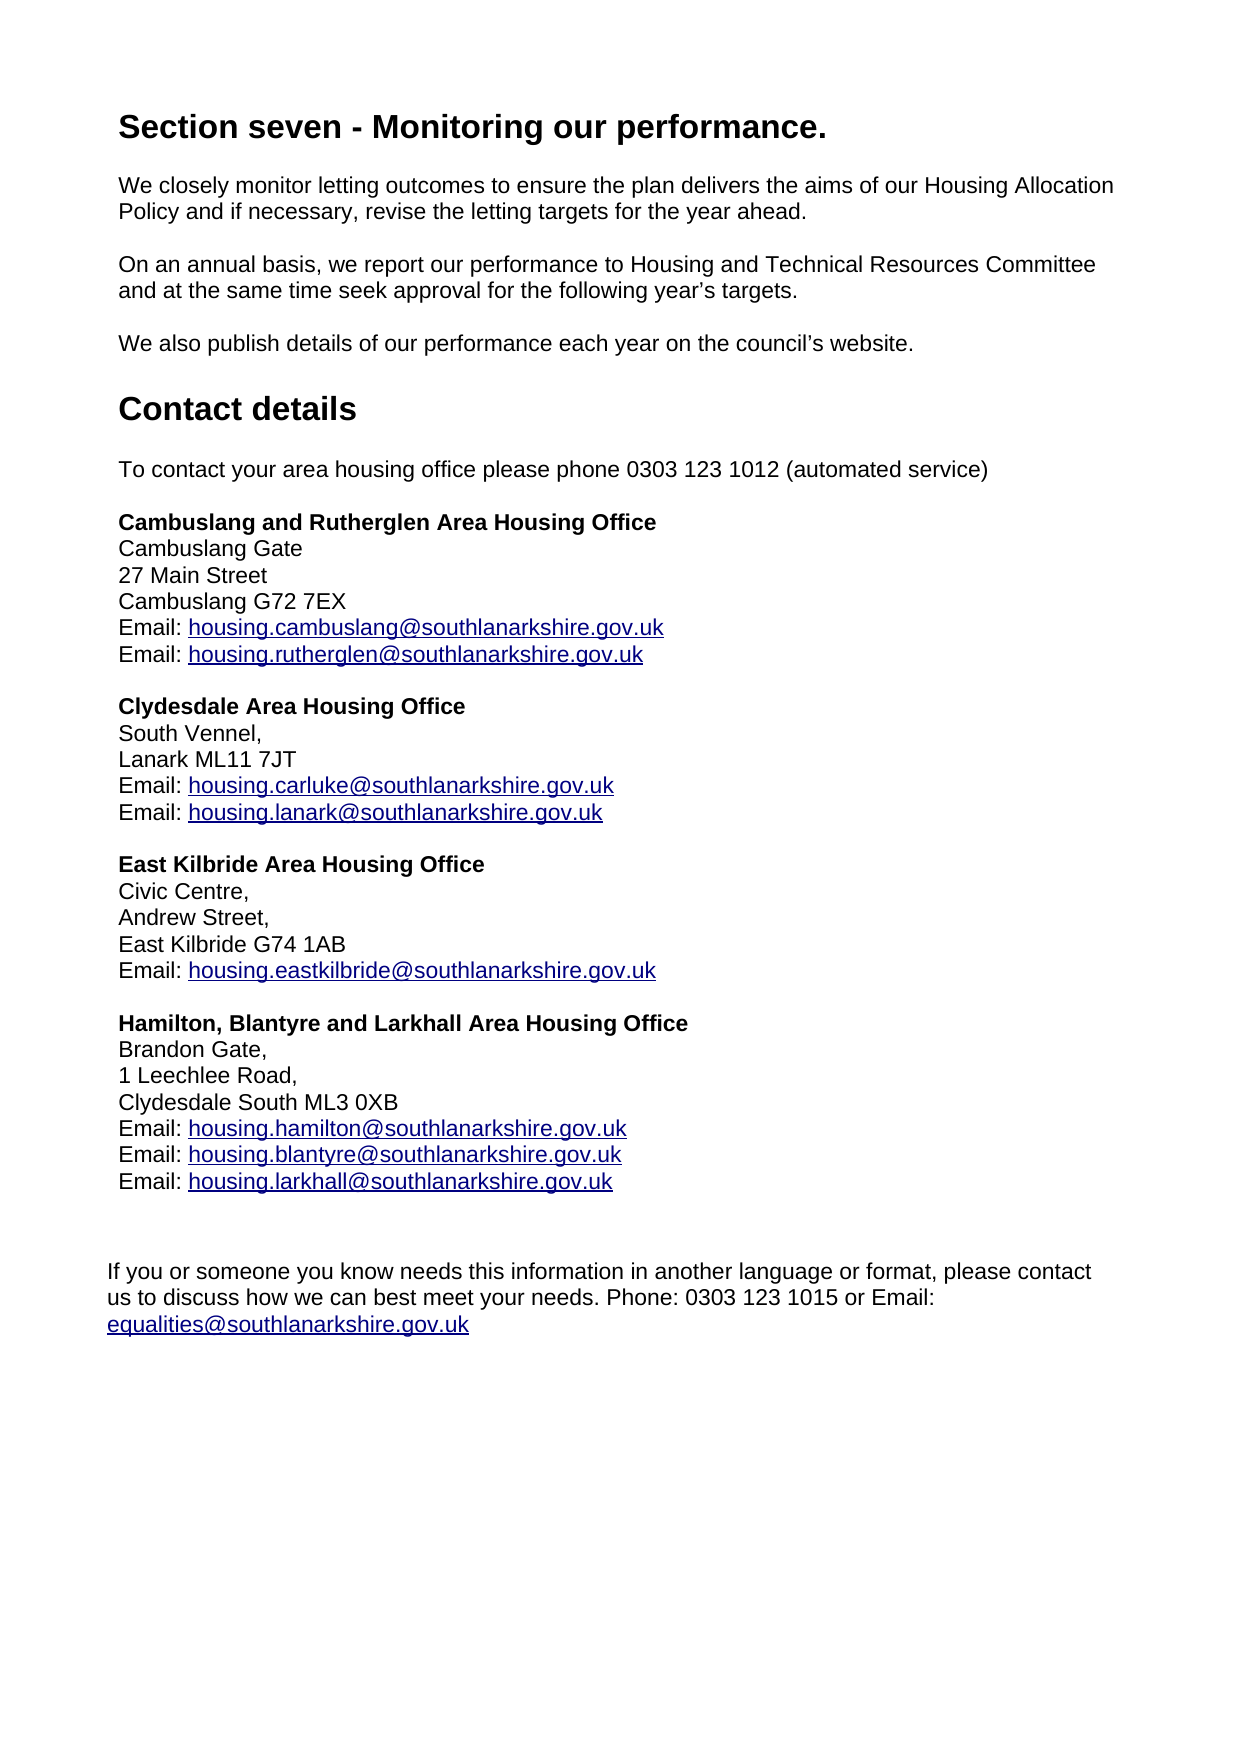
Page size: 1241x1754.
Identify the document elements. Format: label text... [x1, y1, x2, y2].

subtitle Contact details [118, 389, 1122, 427]
text East Kilbride Area Housing Office [118, 851, 1122, 878]
text Email: housing.larkhall@southlanarkshire.gov.uk [118, 1168, 1122, 1194]
text Civic Centre, [118, 878, 1122, 904]
text Hamilton, Blantyre and Larkhall Area Housing Office [118, 1009, 1122, 1036]
text Email: housing.blantyre@southlanarkshire.gov.uk [118, 1141, 1122, 1168]
text Cambuslang and Rutherglen Area Housing Office [118, 509, 1122, 535]
text 27 Main Street [118, 562, 1122, 588]
text Brandon Gate, [118, 1036, 1122, 1062]
text We also publish details of our performance each year on the council’s website. [118, 330, 1122, 356]
text Email: housing.hamilton@southlanarkshire.gov.uk [118, 1115, 1122, 1141]
text Email: housing.cambuslang@southlanarkshire.gov.uk [118, 614, 1122, 641]
text Email: housing.eastkilbride@southlanarkshire.gov.uk [118, 957, 1122, 983]
text Email: housing.carluke@southlanarkshire.gov.uk [118, 772, 1122, 799]
text Lanark ML11 7JT [118, 746, 1122, 772]
text If you or someone you know needs this information in another language or format, please contact us to discuss how we can best meet your needs. Phone: 0303 123 1015 or Email: equalities@southlanarkshire.gov.uk [107, 1258, 1122, 1337]
text Email: housing.lanark@southlanarkshire.gov.uk [118, 799, 1122, 825]
text East Kilbride G74 1AB [118, 931, 1122, 957]
text Email: housing.rutherglen@southlanarkshire.gov.uk [118, 641, 1122, 667]
text To contact your area housing office please phone 0303 123 1012 (automated service) [118, 456, 1122, 482]
text Clydesdale Area Housing Office [118, 693, 1122, 720]
text 1 Leechlee Road, [118, 1062, 1122, 1089]
text Cambuslang G72 7EX [118, 588, 1122, 614]
text We closely monitor letting outcomes to ensure the plan delivers the aims of our Housing Allocation Policy and if necessary, revise the letting targets for the year ahead. [118, 172, 1122, 224]
subtitle Section seven - Monitoring our performance. [118, 107, 1122, 145]
text Andrew Street, [118, 904, 1122, 931]
text Cambuslang Gate [118, 535, 1122, 562]
text On an annual basis, we report our performance to Housing and Technical Resources Committee and at the same time seek approval for the following year’s targets. [118, 251, 1122, 303]
text South Vennel, [118, 720, 1122, 746]
text Clydesdale South ML3 0XB [118, 1089, 1122, 1115]
